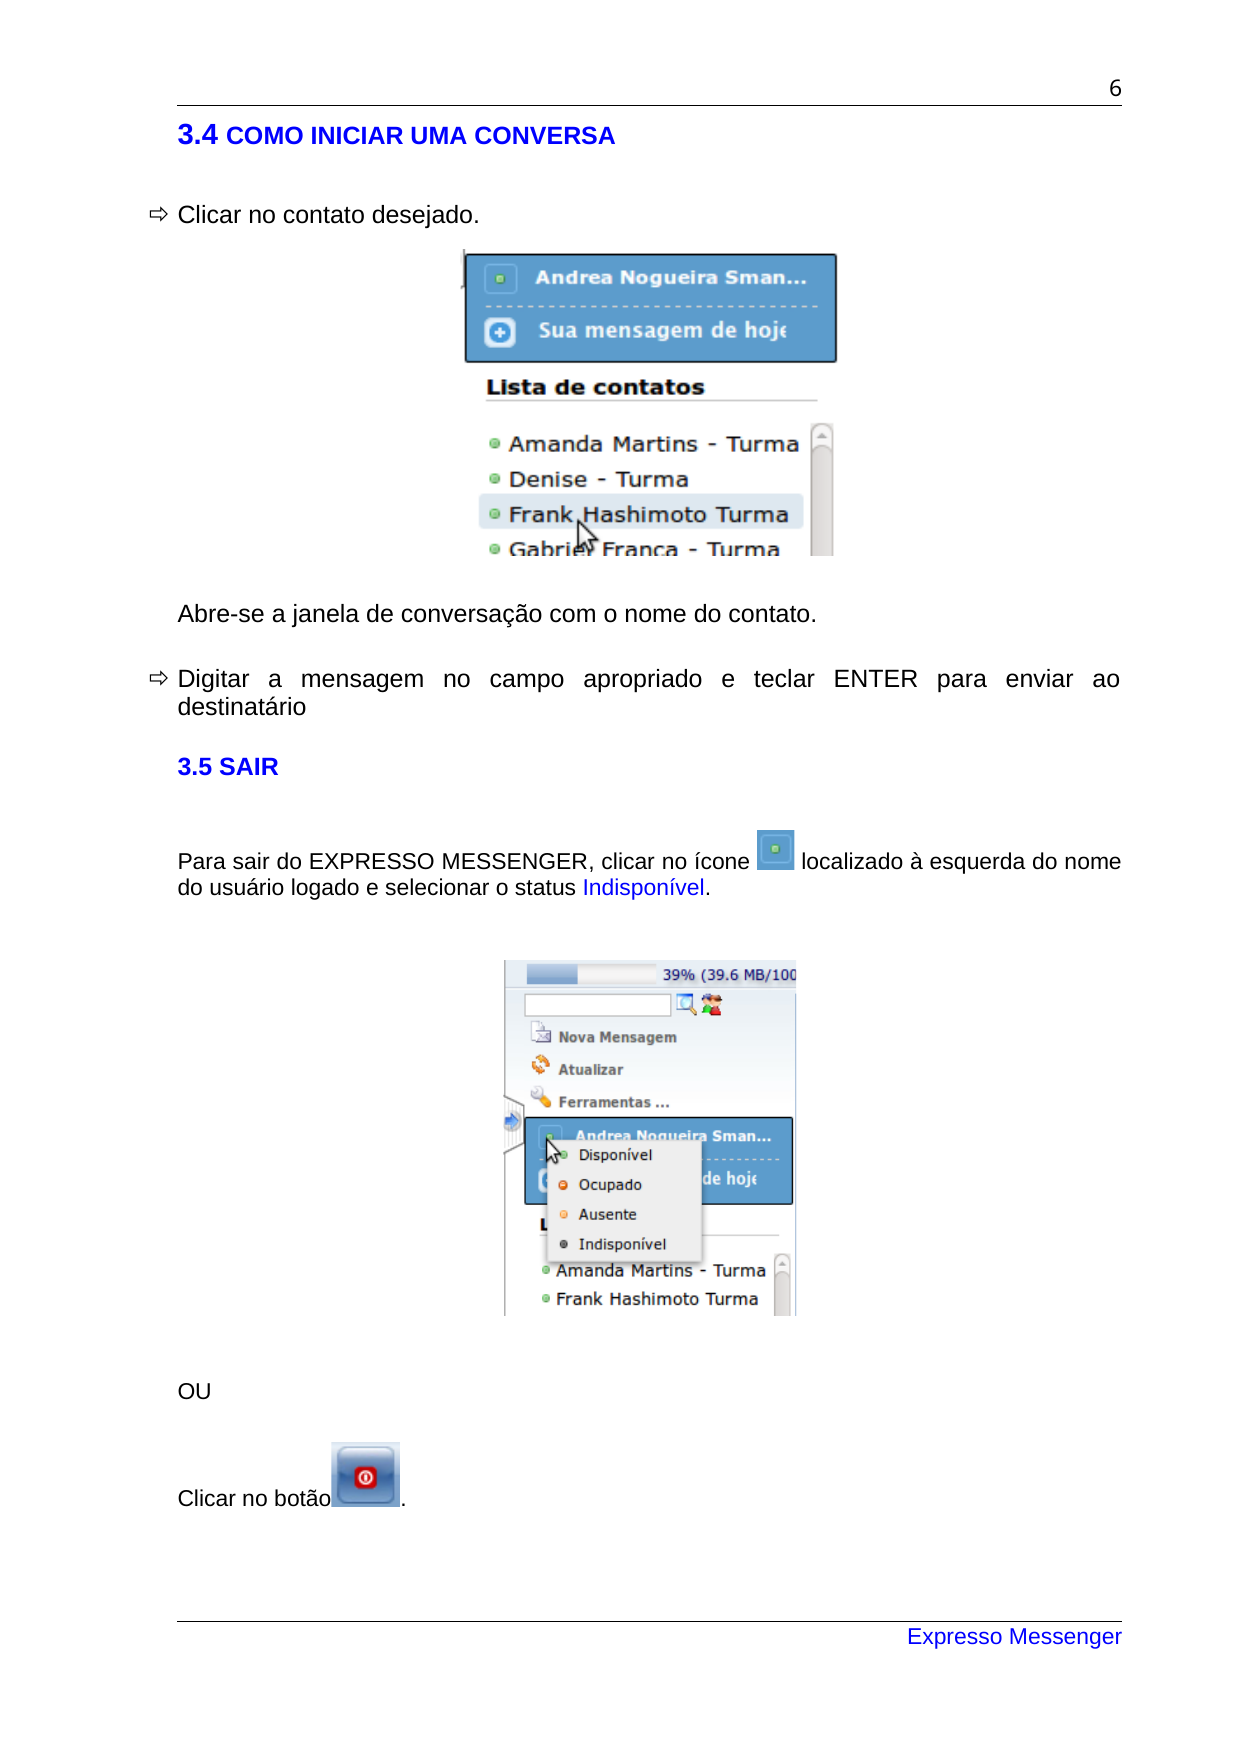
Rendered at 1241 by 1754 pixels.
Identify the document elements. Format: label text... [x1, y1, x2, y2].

text OU [177, 1379, 1122, 1405]
list Digitar a mensagem no campo apropriado e teclar ENTER para enviar ao destinatário [177, 665, 1122, 721]
picture [331, 1442, 400, 1507]
text Abre-se a janela de conversação com o nome do contato. [177, 600, 1122, 628]
subtitle SAIR [177, 752, 1122, 780]
list Clicar no contato desejado. [177, 201, 1122, 229]
picture [460, 249, 839, 556]
text Clicar no botão. [177, 1442, 1122, 1511]
subtitle COMO INICIAR UMA CONVERSA [177, 118, 1122, 151]
picture [757, 830, 795, 870]
text Para sair do EXPRESSO MESSENGER, clicar no ícone localizado à esquerda do nome do usuário logado e selecionar o status Indisponível. [177, 830, 1122, 900]
picture [503, 960, 797, 1316]
